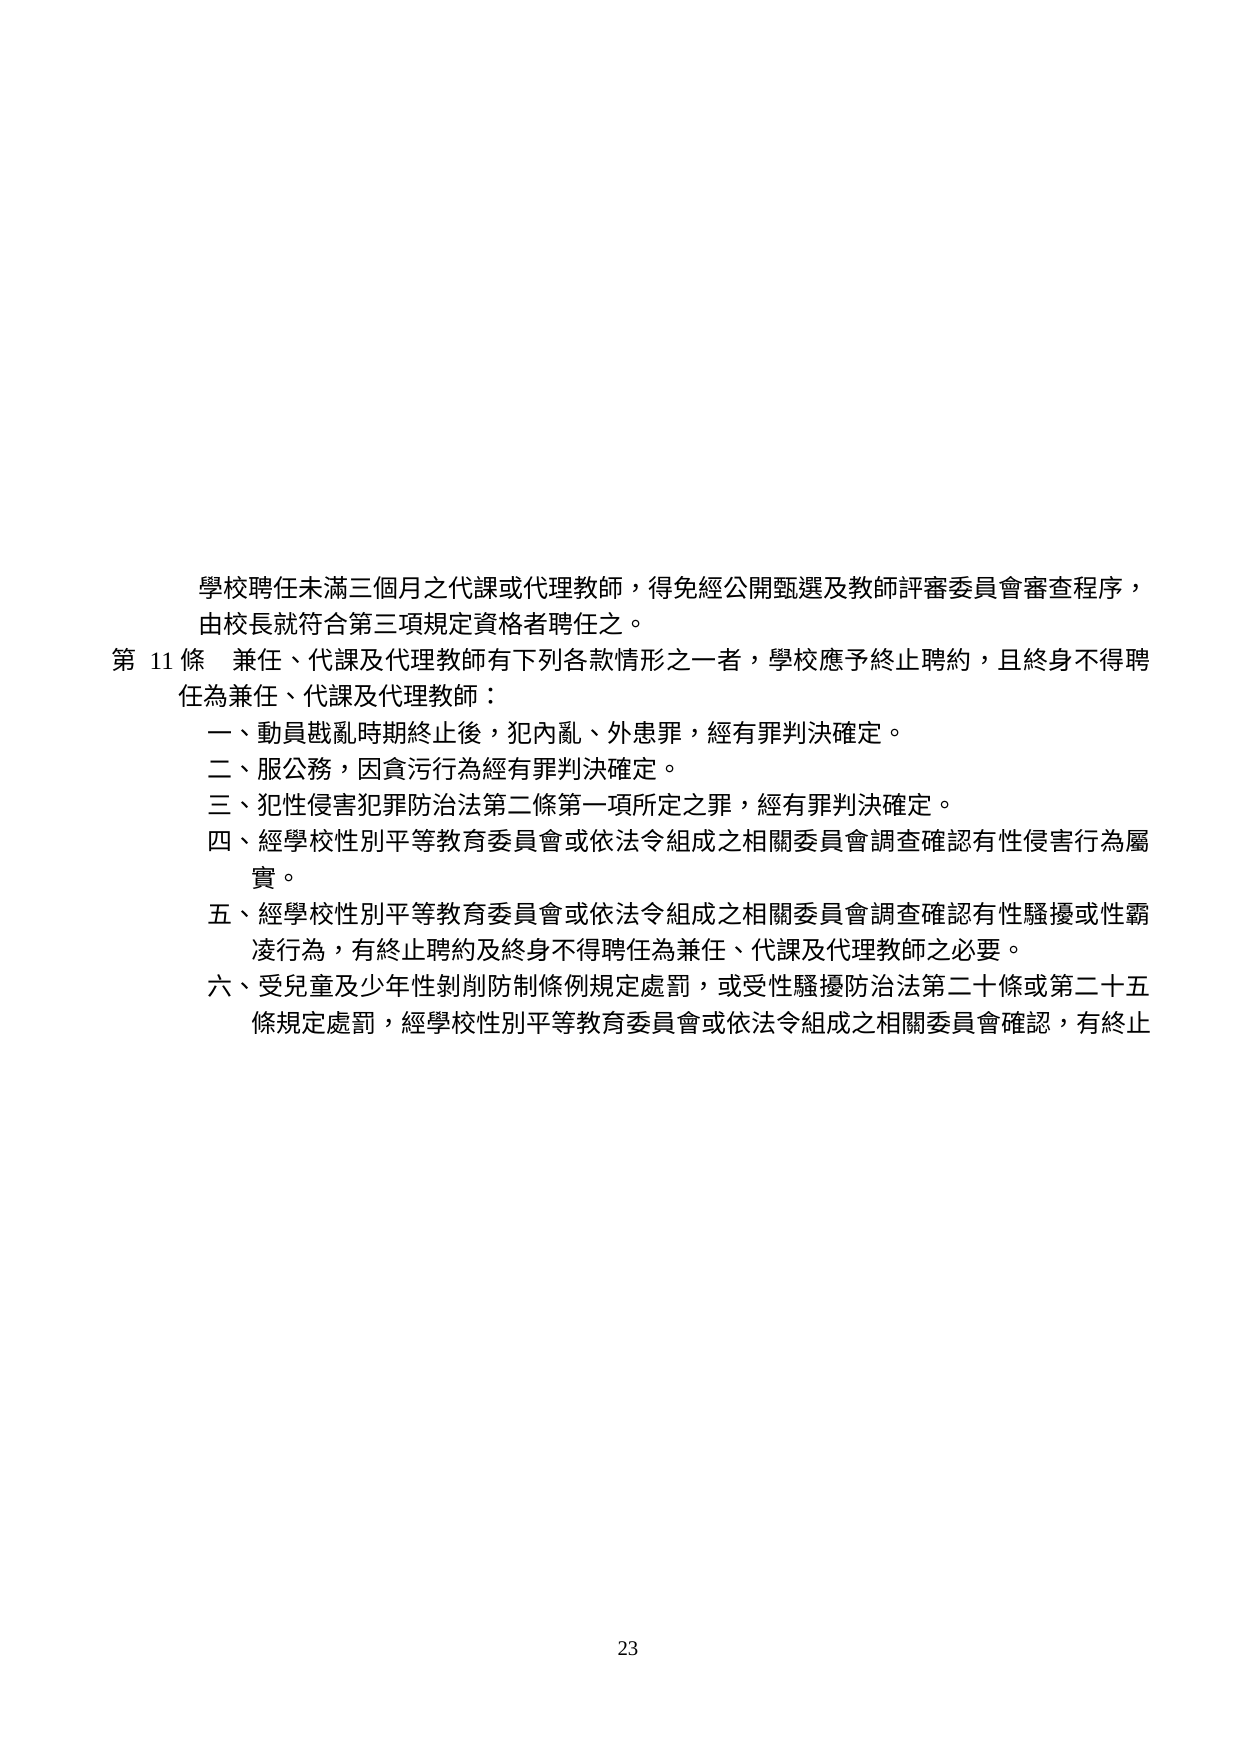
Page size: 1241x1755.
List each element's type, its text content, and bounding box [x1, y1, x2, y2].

text 一、動員戡亂時期終止後，犯內亂、外患罪，經有罪判決確定。 [120, 713, 1152, 749]
text 四、經學校性別平等教育委員會或依法令組成之相關委員會調查確認有性侵害行為屬實。 [207, 822, 1152, 894]
text 五、經學校性別平等教育委員會或依法令組成之相關委員會調查確認有性騷擾或性霸凌行為，有終止聘約及終身不得聘任為兼任、代課及代理教師之必要。 [207, 894, 1152, 967]
text 三、犯性侵害犯罪防治法第二條第一項所定之罪，經有罪判決確定。 [203, 786, 1152, 822]
text 六、受兒童及少年性剝削防制條例規定處罰，或受性騷擾防治法第二十條或第二十五條規定處罰，經學校性別平等教育委員會或依法令組成之相關委員會確認，有終止 [207, 967, 1152, 1039]
text 第 11 條 兼任、代課及代理教師有下列各款情形之一者，學校應予終止聘約，且終身不得聘任為兼任、代課及代理教師： [103, 641, 1152, 713]
text 學校聘任未滿三個月之代課或代理教師，得免經公開甄選及教師評審委員會審查程序，由校長就符合第三項規定資格者聘任之。 [198, 568, 1152, 641]
text 二、服公務，因貪污行為經有罪判決確定。 [120, 749, 1152, 786]
